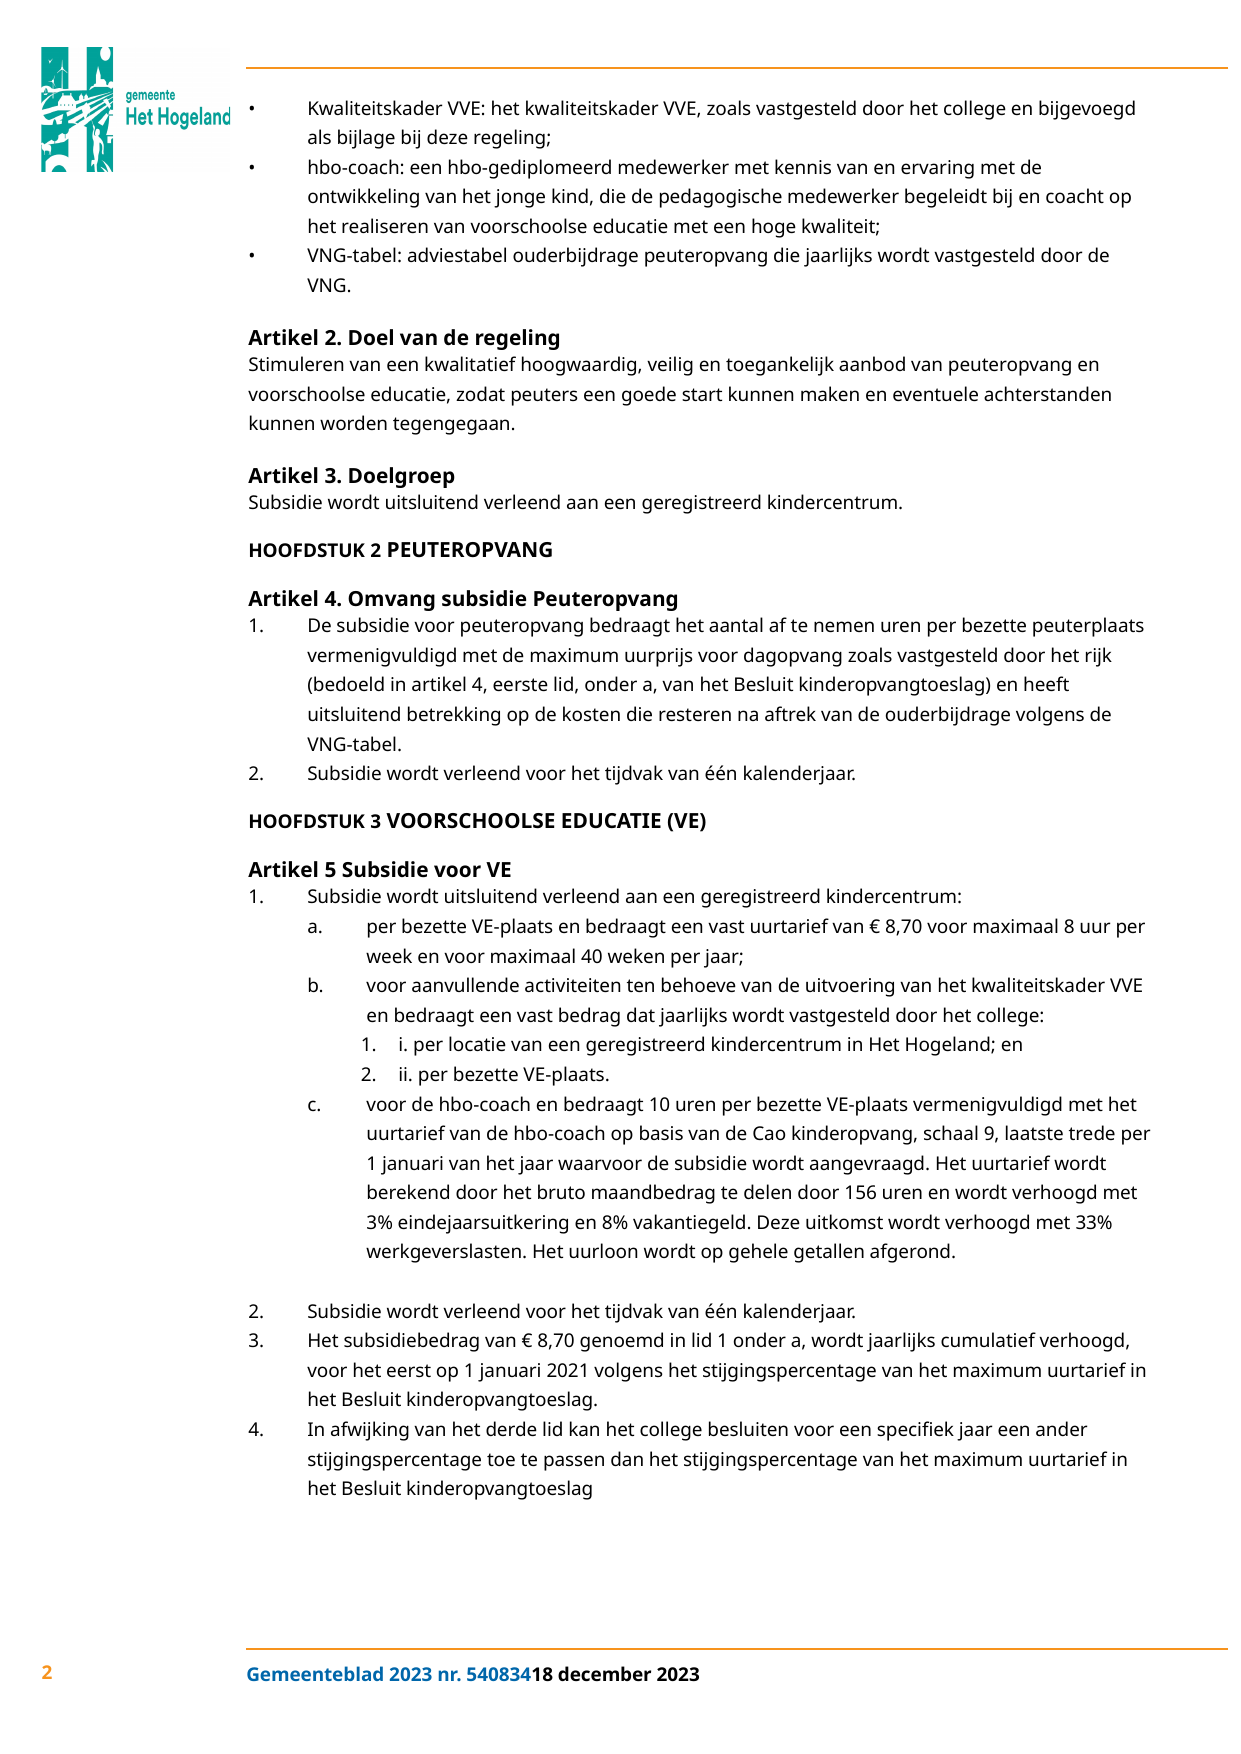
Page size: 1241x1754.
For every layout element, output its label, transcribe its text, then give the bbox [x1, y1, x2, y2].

text Artikel 2. Doel van de regeling [248, 323, 1152, 351]
list i. per locatie van een geregistreerd kindercentrum in Het Hogeland; en [361, 1032, 1152, 1057]
list Subsidie wordt uitsluitend verleend aan een geregistreerd kindercentrum: [248, 884, 1152, 909]
text Subsidie wordt uitsluitend verleend aan een geregistreerd kindercentrum. [248, 489, 1152, 515]
text Artikel 3. Doelgroep [248, 461, 1152, 489]
list Subsidie wordt verleend voor het tijdvak van één kalenderjaar. [248, 760, 1152, 786]
list In afwijking van het derde lid kan het college besluiten voor een specifiek jaar een ander stijgingspercentage toe te passen dan het stijgingspercentage van het maximum uurtarief in het Besluit kinderopvangtoeslag [248, 1416, 1152, 1501]
picture [41, 47, 231, 172]
text Artikel 5 Subsidie voor VE [248, 855, 1152, 884]
list ii. per bezette VE-plaats. [361, 1061, 1152, 1087]
list per bezette VE-plaats en bedraagt een vast uurtarief van € 8,70 voor maximaal 8 uur per week en voor maximaal 40 weken per jaar; [307, 913, 1152, 969]
text HOOFDSTUK 3 VOORSCHOOLSE EDUCATIE (VE) [248, 806, 1152, 834]
list Subsidie wordt verleend voor het tijdvak van één kalenderjaar. [248, 1298, 1152, 1324]
list hbo-coach: een hbo-gediplomeerd medewerker met kennis van en ervaring met de ontwikkeling van het jonge kind, die de pedagogische medewerker begeleidt bij en coacht op het realiseren van voorschoolse educatie met een hoge kwaliteit; [248, 154, 1152, 239]
list voor de hbo-coach en bedraagt 10 uren per bezette VE-plaats vermenigvuldigd met het uurtarief van de hbo-coach op basis van de Cao kinderopvang, schaal 9, laatste trede per 1 januari van het jaar waarvoor de subsidie wordt aangevraagd. Het uurtarief wordt berekend door het bruto maandbedrag te delen door 156 uren en wordt verhoogd met 3% eindejaarsuitkering en 8% vakantiegeld. Deze uitkomst wordt verhoogd met 33% werkgeverslasten. Het uurloon wordt op gehele getallen afgerond. [307, 1091, 1152, 1264]
text Stimuleren van een kwalitatief hoogwaardig, veilig en toegankelijk aanbod van peuteropvang en voorschoolse educatie, zodat peuters een goede start kunnen maken en eventuele achterstanden kunnen worden tegengegaan. [248, 351, 1152, 436]
list Het subsidiebedrag van € 8,70 genoemd in lid 1 onder a, wordt jaarlijks cumulatief verhoogd, voor het eerst op 1 januari 2021 volgens het stijgingspercentage van het maximum uurtarief in het Besluit kinderopvangtoeslag. [248, 1327, 1152, 1412]
list voor aanvullende activiteiten ten behoeve van de uitvoering van het kwaliteitskader VVE en bedraagt een vast bedrag dat jaarlijks wordt vastgesteld door het college: [307, 972, 1152, 1028]
list Kwaliteitskader VVE: het kwaliteitskader VVE, zoals vastgesteld door het college en bijgevoegd als bijlage bij deze regeling; [248, 95, 1152, 150]
text Artikel 4. Omvang subsidie Peuteropvang [248, 584, 1152, 612]
list De subsidie voor peuteropvang bedraagt het aantal af te nemen uren per bezette peuterplaats vermenigvuldigd met de maximum uurprijs voor dagopvang zoals vastgesteld door het rijk (bedoeld in artikel 4, eerste lid, onder a, van het Besluit kinderopvangtoeslag) en heeft uitsluitend betrekking op de kosten die resteren na aftrek van de ouderbijdrage volgens de VNG-tabel. [248, 612, 1152, 757]
list VNG-tabel: adviestabel ouderbijdrage peuteropvang die jaarlijks wordt vastgesteld door de VNG. [248, 243, 1152, 298]
text HOOFDSTUK 2 PEUTEROPVANG [248, 535, 1152, 563]
